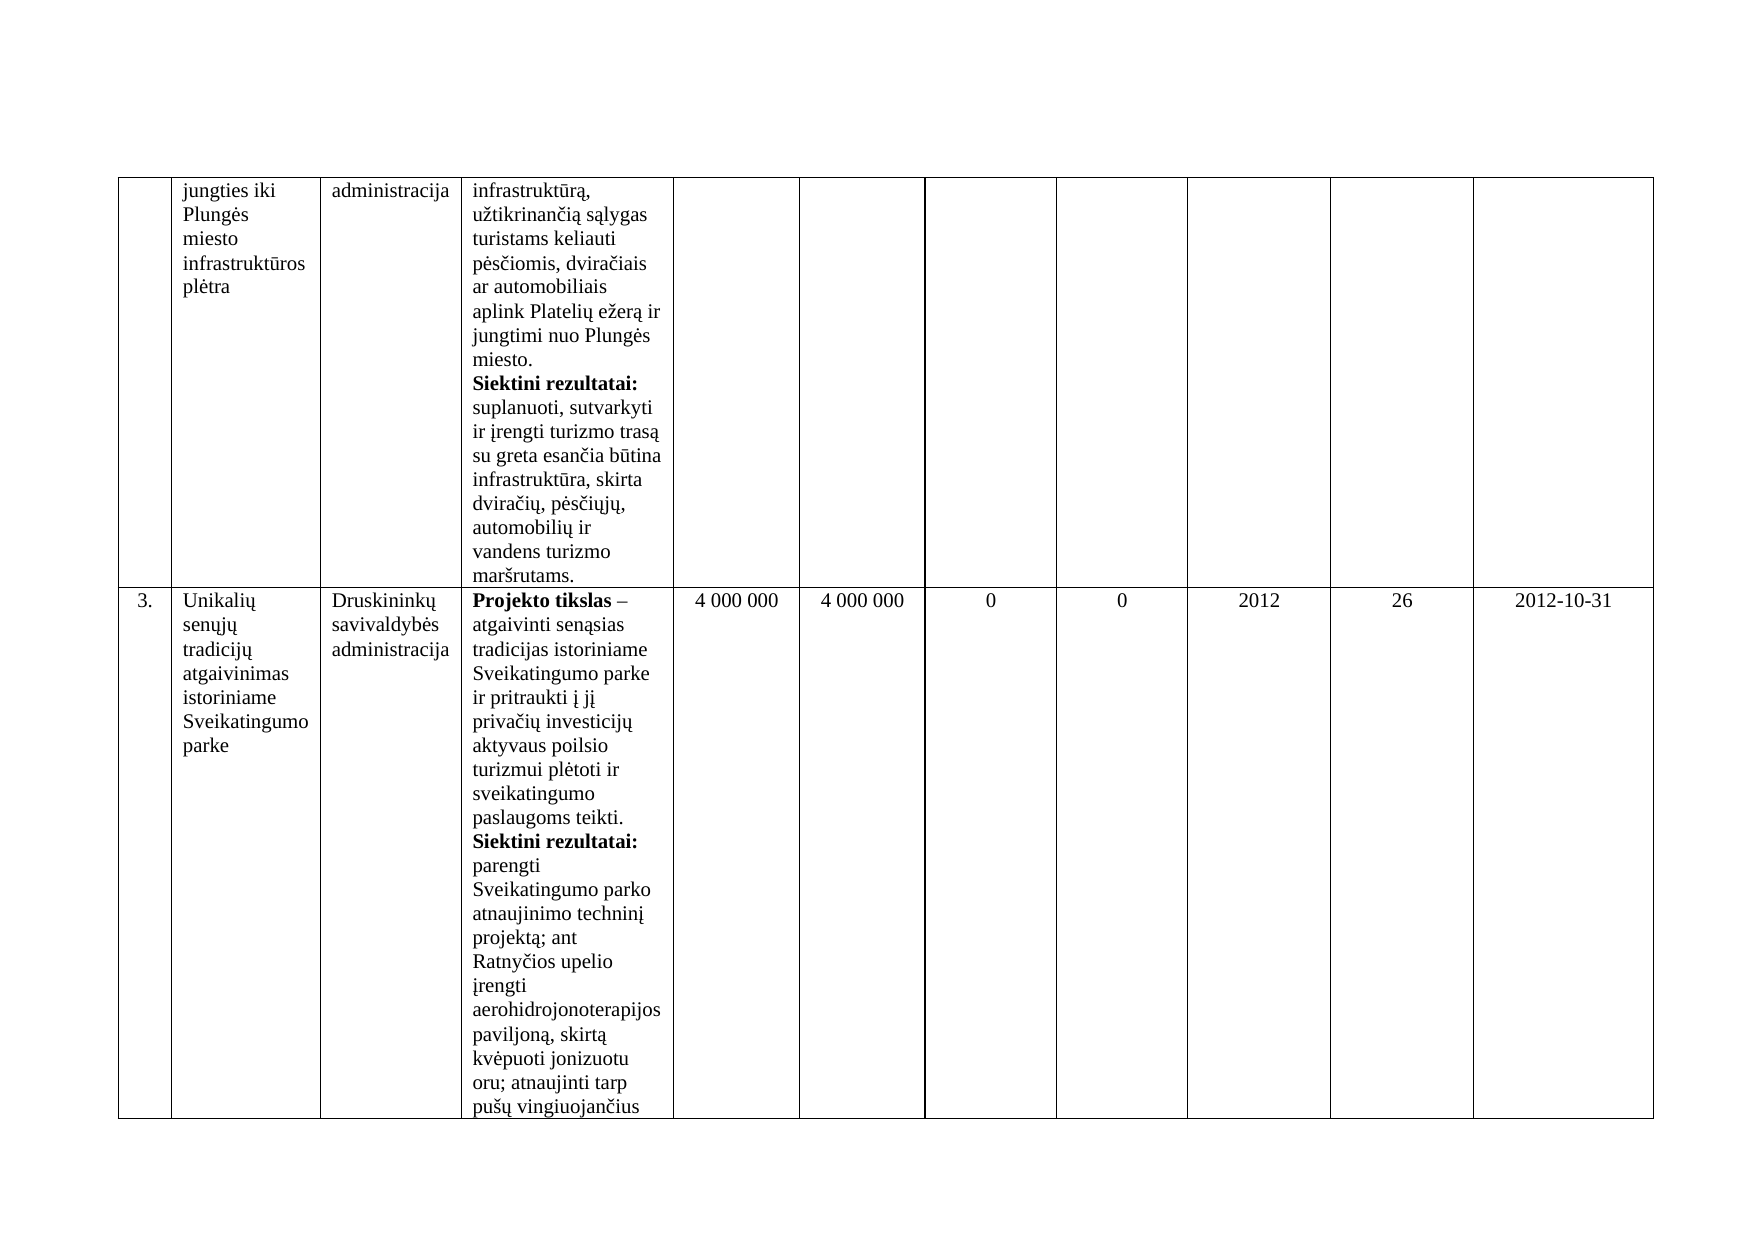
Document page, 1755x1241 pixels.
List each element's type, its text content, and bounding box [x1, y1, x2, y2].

table_cell [1331, 178, 1473, 587]
table_cell [800, 178, 924, 587]
table_cell 3. [119, 588, 171, 1118]
table_cell 2012 [1188, 588, 1330, 1118]
table_cell 0 [926, 588, 1056, 1118]
table_cell [674, 178, 799, 587]
table_cell 4 000 000 [674, 588, 799, 1118]
table_cell Druskininkų savivaldybės administracija [321, 588, 461, 1118]
table_cell infrastruktūrą, užtikrinančią sąlygas turistams keliauti pėsčiomis, dviračiais ar automobiliais aplink Platelių ežerą ir jungtimi nuo Plungės miesto. Siektini rezultatai: suplanuoti, sutvarkyti ir įrengti turizmo trasą su greta esančia būtina infrastruktūra, skirta dviračių, pėsčiųjų, automobilių ir vandens turizmo maršrutams. [462, 178, 673, 587]
table_cell Projekto tikslas – atgaivinti senąsias tradicijas istoriniame Sveikatingumo parke ir pritraukti į jį privačių investicijų aktyvaus poilsio turizmui plėtoti ir sveikatingumo paslaugoms teikti. Siektini rezultatai: parengti Sveikatingumo parko atnaujinimo techninį projektą; ant Ratnyčios upelio įrengti aerohidrojonoterapijos paviljoną, skirtą kvėpuoti jonizuotu oru; atnaujinti tarp pušų vingiuojančius [462, 588, 673, 1118]
table_cell jungties iki Plungės miesto infrastruktūros plėtra [172, 178, 320, 587]
table_cell 0 [1057, 588, 1187, 1118]
table_cell [1474, 178, 1653, 587]
table_cell [1188, 178, 1330, 587]
table_cell Unikalių senųjų tradicijų atgaivinimas istoriniame Sveikatingumo parke [172, 588, 320, 1118]
table_cell [926, 178, 1056, 587]
table_cell 26 [1331, 588, 1473, 1118]
table_cell [119, 178, 171, 587]
table_cell [1057, 178, 1187, 587]
table_cell 2012-10-31 [1474, 588, 1653, 1118]
table_cell administracija [321, 178, 461, 587]
table_cell 4 000 000 [800, 588, 924, 1118]
